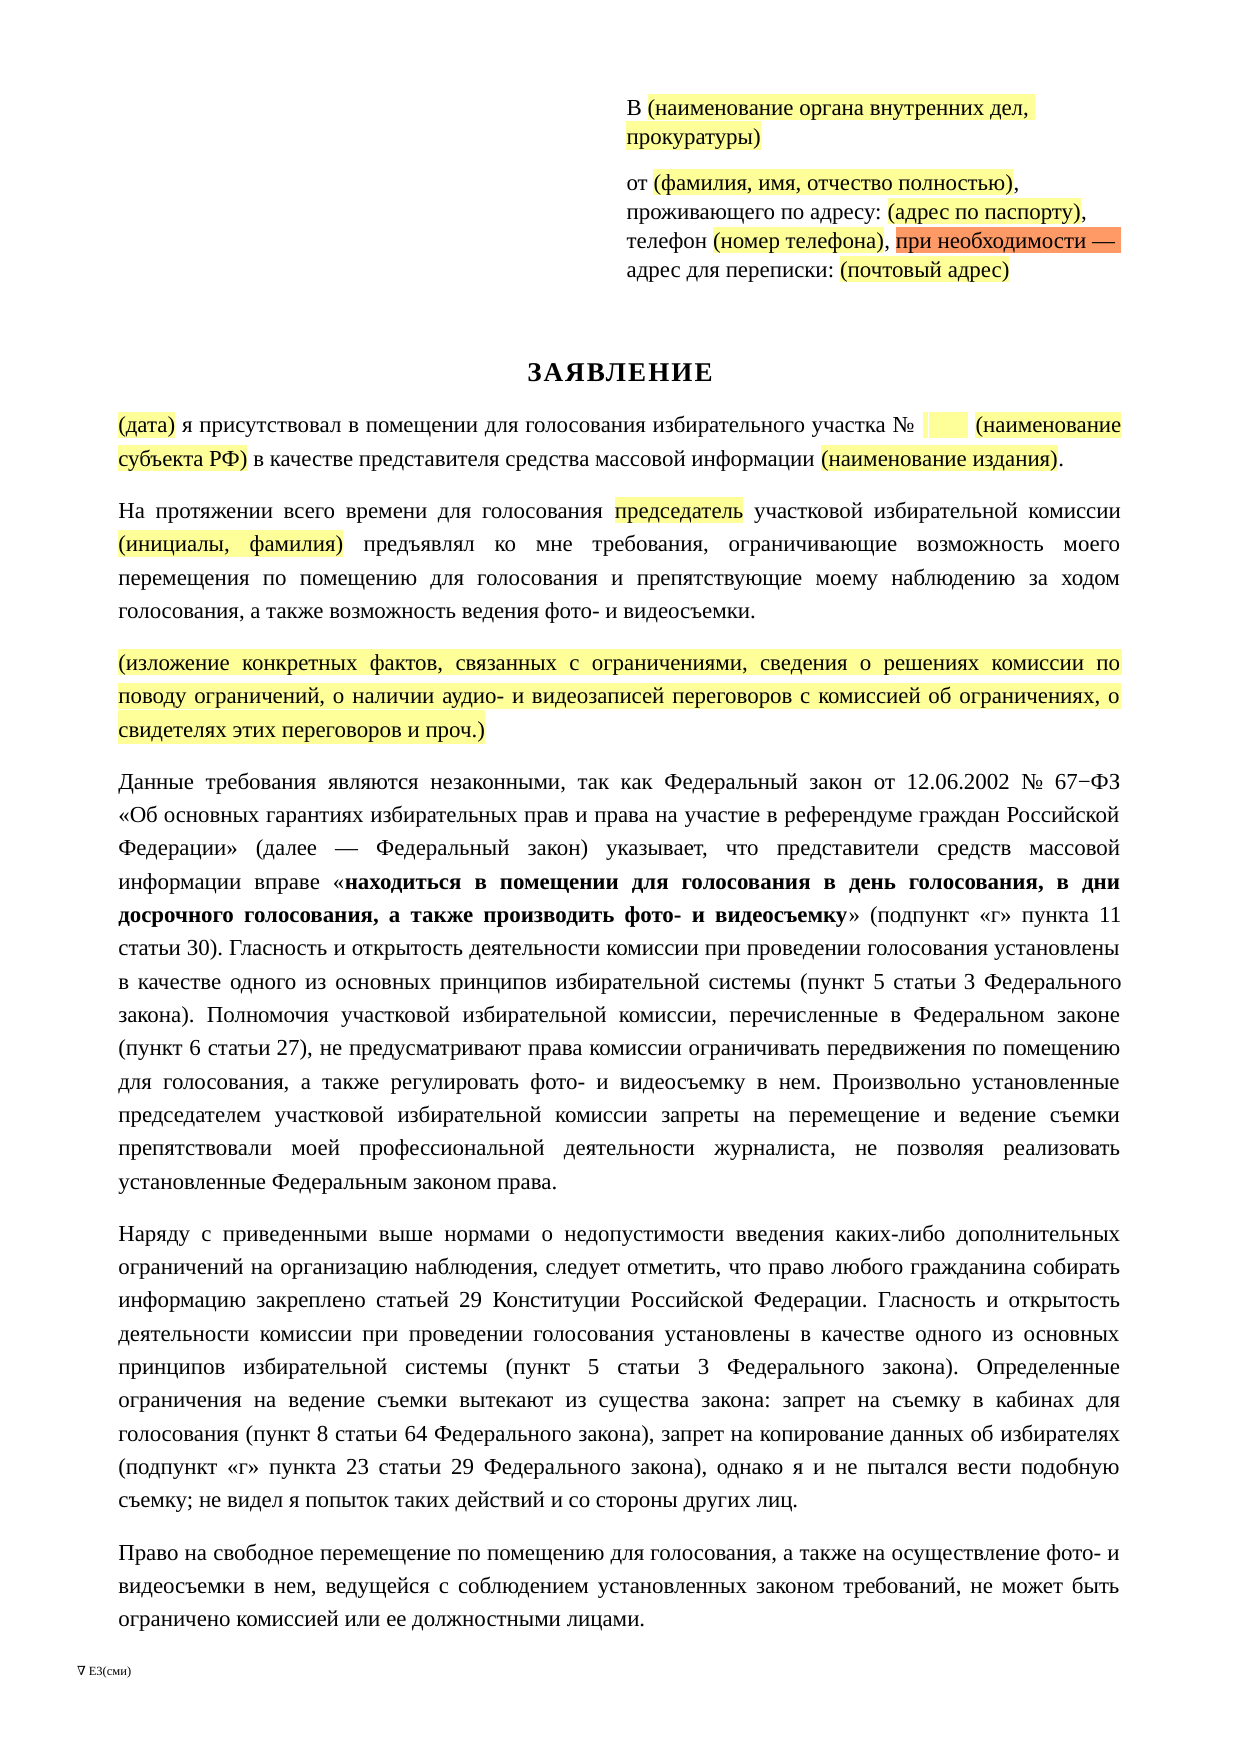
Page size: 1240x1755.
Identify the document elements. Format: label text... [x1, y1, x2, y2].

text В (наименование органа внутренних дел, прокуратуры) [626, 92, 1121, 150]
text (дата) я присутствовал в помещении для голосования избирательного участка № (наименование субъекта РФ) в качестве представителя средства массовой информации (наименование издания). [118, 406, 1121, 473]
text Заявление [118, 358, 1121, 387]
text (изложение конкретных фактов, связанных с ограничениями, сведения о решениях комиссии по поводу ограничений, о наличии аудио- и видеозаписей переговоров с комиссией об ограничениях, о свидетелях этих переговоров и проч.) [118, 644, 1121, 649]
text Наряду с приведенными выше нормами о недопустимости введения каких-либо дополнительных ограничений на организацию наблюдения, следует отметить, что право любого гражданина собирать информацию закреплено статьей 29 Конституции Российской Федерации. Гласность и открытость деятельности комиссии при проведении голосования установлены в качестве одного из основных принципов избирательной системы (пункт 5 статьи 3 Федерального закона). Определенные ограничения на ведение съемки вытекают из существа закона: запрет на съемку в кабинах для голосования (пункт 8 статьи 64 Федерального закона), запрет на копирование данных об избирателях (подпункт «г» пункта 23 статьи 29 Федерального закона), однако я и не пытался вести подобную съемку; не видел я попыток таких действий и со стороны других лиц. [118, 1214, 1121, 1514]
text (изложение конкретных фактов, связанных с ограничениями, сведения о решениях комиссии по поводу ограничений, о наличии аудио- и видеозаписей переговоров с комиссией об ограничениях, о свидетелях этих переговоров и проч.) [118, 709, 1121, 744]
text На протяжении всего времени для голосования председатель участковой избирательной комиссии (инициалы, фамилия) предъявлял ко мне требования, ограничивающие возможность моего перемещения по помещению для голосования и препятствующие моему наблюдению за ходом голосования, а также возможность ведения фото- и видеосъемки. [118, 492, 1121, 625]
text Право на свободное перемещение по помещению для голосования, а также на осуществление фото- и видеосъемки в нем, ведущейся с соблюдением установленных законом требований, не может быть ограничено комиссией или ее должностными лицами. [118, 1533, 1121, 1633]
text Данные требования являются незаконными, так как Федеральный закон от 12.06.2002 № 67−ФЗ «Об основных гарантиях избирательных прав и права на участие в референдуме граждан Российской Федерации» (далее — Федеральный закон) указывает, что представители средств массовой информации вправе «находиться в помещении для голосования в день голосования, в дни досрочного голосования, а также производить фото- и видеосъемку» (подпункт «г» пункта 11 статьи 30). Гласность и открытость деятельности комиссии при проведении голосования установлены в качестве одного из основных принципов избирательной системы (пункт 5 статьи 3 Федерального закона). Полномочия участковой избирательной комиссии, перечисленные в Федеральном законе (пункт 6 статьи 27), не предусматривают права комиссии ограничивать передвижения по помещению для голосования, а также регулировать фото- и видеосъемку в нем. Произвольно установленные председателем участковой избирательной комиссии запреты на перемещение и ведение съемки препятствовали моей профессиональной деятельности журналиста, не позволяя реализовать установленные Федеральным законом права. [118, 762, 1121, 1196]
text от (фамилия, имя, отчество полностью), проживающего по адресу: (адрес по паспорту), телефон (номер телефона), при необходимости — адрес для переписки: (почтовый адрес) [626, 167, 1121, 283]
text (изложение конкретных фактов, связанных с ограничениями, сведения о решениях комиссии по поводу ограничений, о наличии аудио- и видеозаписей переговоров с комиссией об ограничениях, о свидетелях этих переговоров и проч.) [118, 675, 1121, 683]
